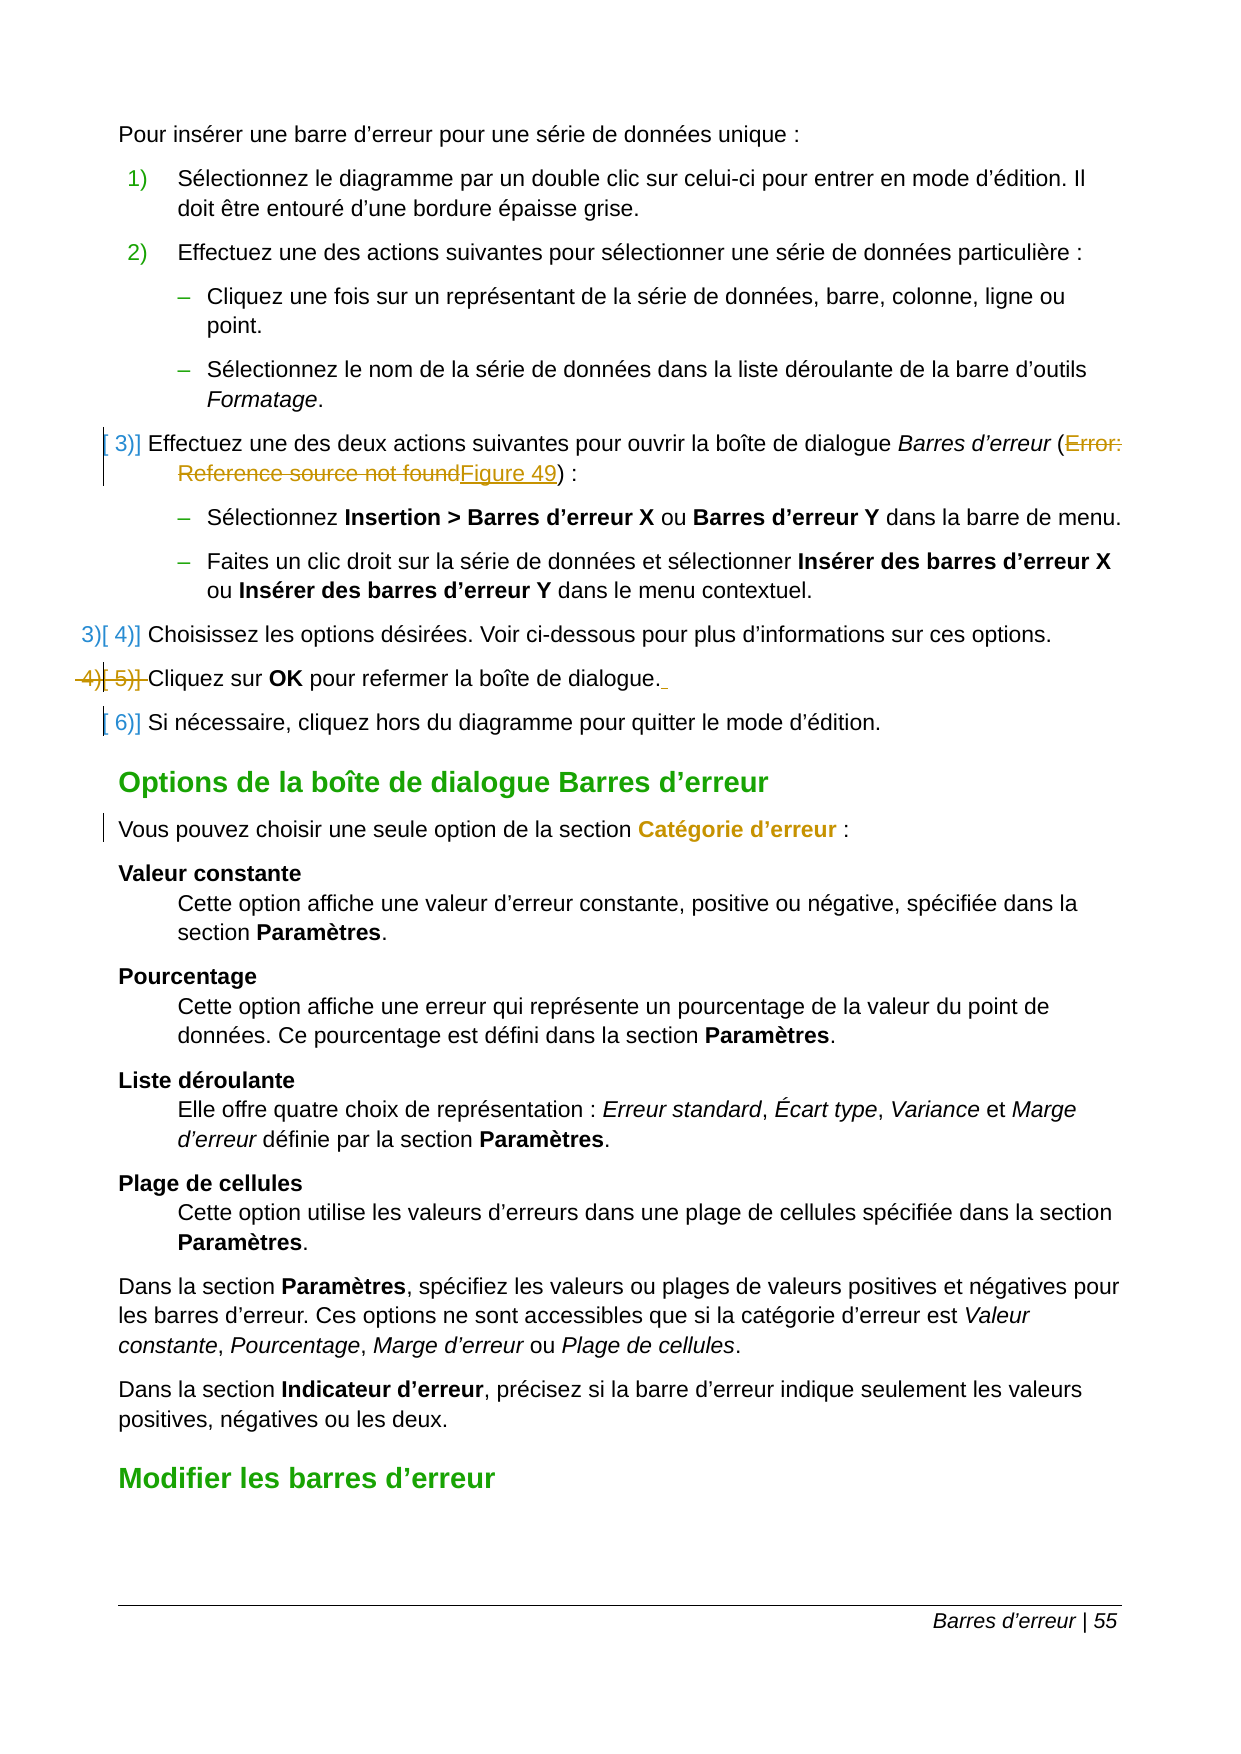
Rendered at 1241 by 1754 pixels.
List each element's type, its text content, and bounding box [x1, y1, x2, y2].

text Pour insérer une barre d’erreur pour une série de données unique : [118, 118, 1122, 148]
list Choisissez les options désirées. Voir ci-dessous pour plus d’informations sur ces options. [148, 618, 1122, 647]
subtitle Pourcentage [118, 960, 1122, 990]
list Cette option utilise les valeurs d’erreurs dans une plage de cellules spécifiée dans la section Paramètres. [177, 1196, 1122, 1255]
list Sélectionnez le diagramme par un double clic sur celui-ci pour entrer en mode d’édition. Il doit être entouré d’une bordure épaisse grise. [148, 162, 1122, 221]
subtitle Liste déroulante [118, 1063, 1122, 1093]
list Cliquez sur OK pour refermer la boîte de dialogue. Si nécessaire, cliquez hors du diagramme pour quitter le mode d’édition. [148, 662, 1122, 692]
list Sélectionnez le nom de la série de données dans la liste déroulante de la barre d’outils Formatage. [177, 353, 1122, 412]
text Dans la section Indicateur d’erreur, précisez si la barre d’erreur indique seulement les valeurs positives, négatives ou les deux. [118, 1373, 1122, 1432]
list Cette option affiche une valeur d’erreur constante, positive ou négative, spécifiée dans la section Paramètres. [177, 886, 1122, 945]
subtitle Valeur constante [118, 857, 1122, 886]
subtitle Modifier les barres d’erreur [118, 1461, 1122, 1494]
list Sélectionnez Insertion > Barres d’erreur X ou Barres d’erreur Y dans la barre de menu. [177, 500, 1122, 530]
list Faites un clic droit sur la série de données et sélectionner Insérer des barres d’erreur X ou Insérer des barres d’erreur Y dans le menu contextuel. [177, 544, 1122, 603]
list Cliquez une fois sur un représentant de la série de données, barre, colonne, ligne ou point. [177, 280, 1122, 339]
list Effectuez une des deux actions suivantes pour ouvrir la boîte de dialogue Barres d’erreur (Figure 49) : [148, 427, 1122, 486]
subtitle Plage de cellules [118, 1167, 1122, 1196]
subtitle Options de la boîte de dialogue Barres d’erreur [118, 765, 1122, 798]
list Cette option affiche une erreur qui représente un pourcentage de la valeur du point de données. Ce pourcentage est défini dans la section Paramètres. [177, 990, 1122, 1049]
text Vous pouvez choisir une seule option de la section Catégorie d’erreur : [118, 813, 1122, 842]
list Effectuez une des actions suivantes pour sélectionner une série de données particulière : [148, 236, 1122, 265]
text Dans la section Paramètres, spécifiez les valeurs ou plages de valeurs positives et négatives pour les barres d’erreur. Ces options ne sont accessibles que si la catégorie d’erreur est Valeur constante, Pourcentage, Marge d’erreur ou Plage de cellules. [118, 1270, 1122, 1358]
list Elle offre quatre choix de représentation : Erreur standard, Écart type, Variance et Marge d’erreur définie par la section Paramètres. [177, 1093, 1122, 1152]
